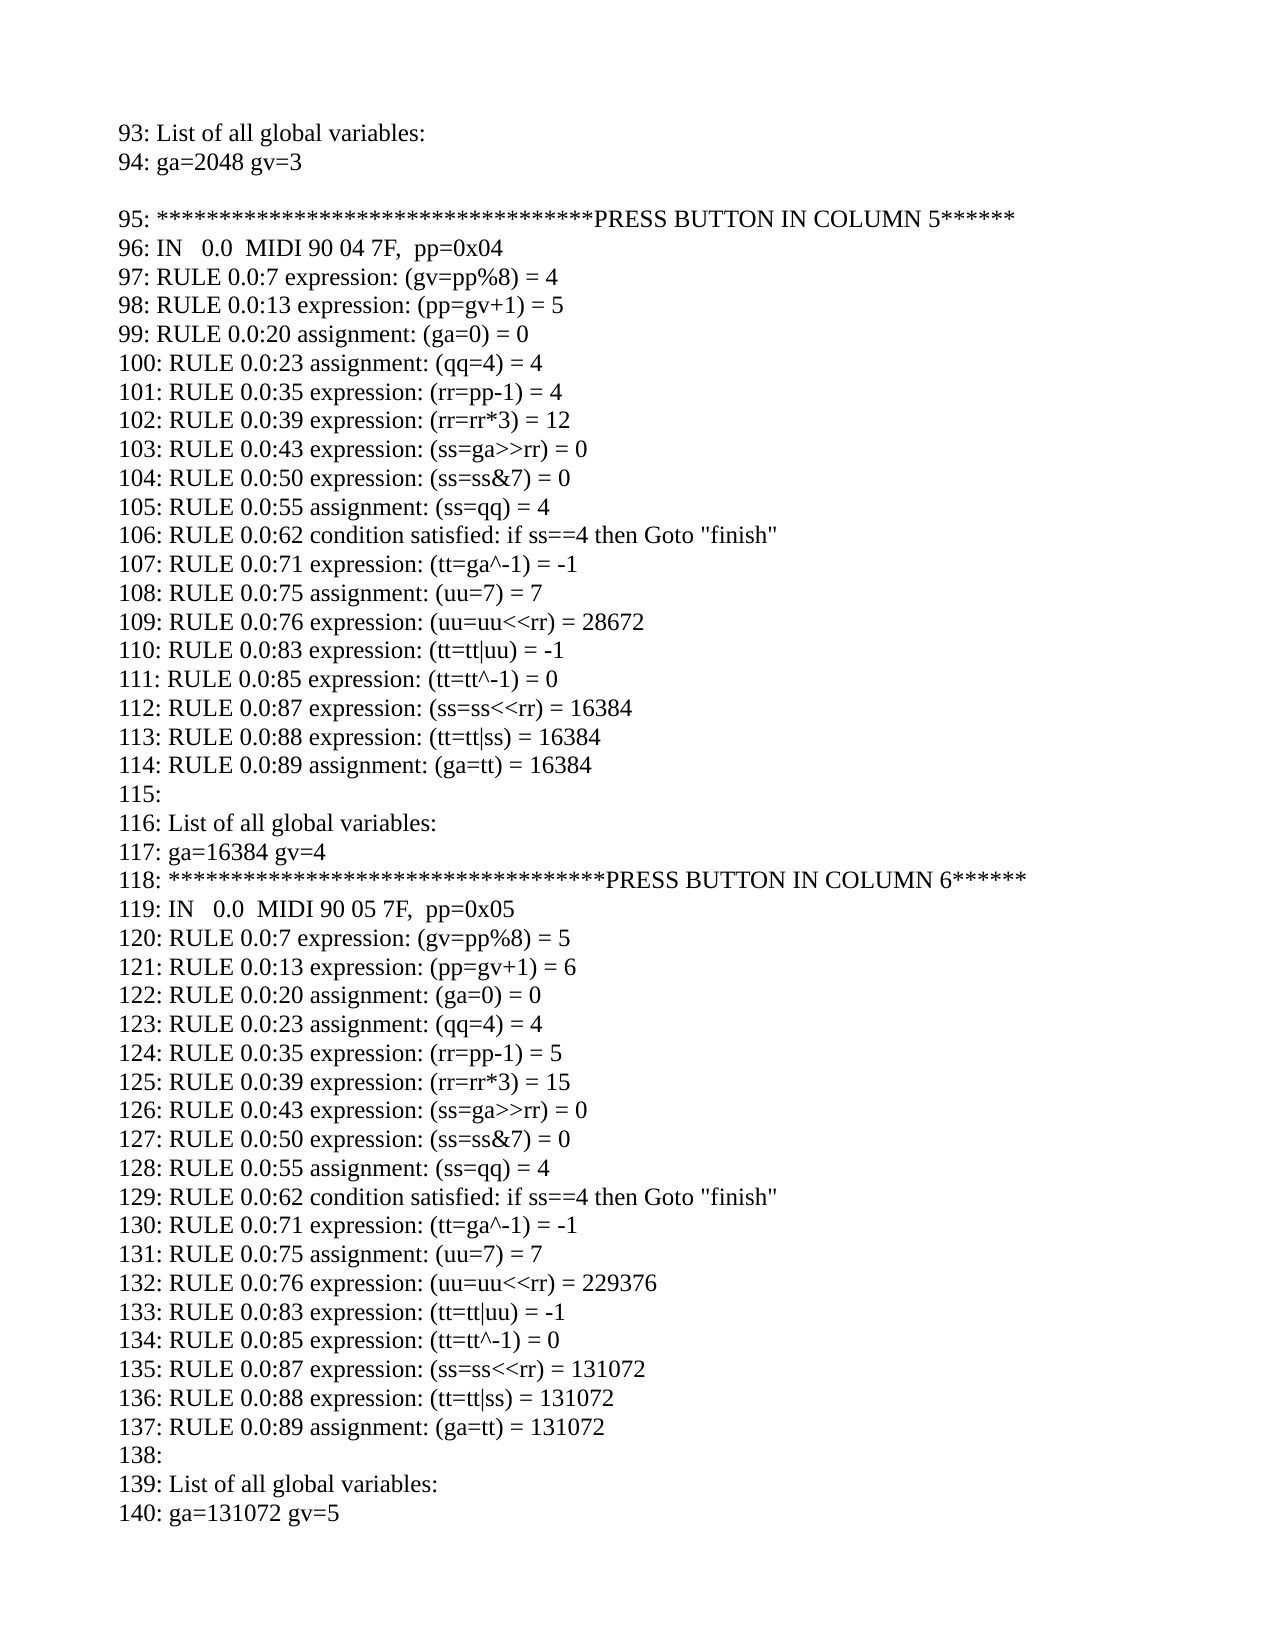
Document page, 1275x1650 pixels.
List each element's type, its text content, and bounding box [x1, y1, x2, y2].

text 121: RULE 0.0:13 expression: (pp=gv+1) = 6 [118, 952, 1157, 981]
text 117: ga=16384 gv=4 [118, 837, 1157, 866]
text 104: RULE 0.0:50 expression: (ss=ss&7) = 0 [118, 463, 1157, 492]
text 123: RULE 0.0:23 assignment: (qq=4) = 4 [118, 1009, 1157, 1038]
text 140: ga=131072 gv=5 [118, 1498, 1157, 1527]
text 95: ***********************************PRESS BUTTON IN COLUMN 5****** [118, 204, 1157, 233]
text 130: RULE 0.0:71 expression: (tt=ga^-1) = -1 [118, 1211, 1157, 1239]
text 133: RULE 0.0:83 expression: (tt=tt|uu) = -1 [118, 1297, 1157, 1326]
text 113: RULE 0.0:88 expression: (tt=tt|ss) = 16384 [118, 722, 1157, 751]
text 111: RULE 0.0:85 expression: (tt=tt^-1) = 0 [118, 664, 1157, 693]
text 101: RULE 0.0:35 expression: (rr=pp-1) = 4 [118, 377, 1157, 406]
text 108: RULE 0.0:75 assignment: (uu=7) = 7 [118, 578, 1157, 607]
text 128: RULE 0.0:55 assignment: (ss=qq) = 4 [118, 1153, 1157, 1182]
text 119: IN 0.0 MIDI 90 05 7F, pp=0x05 [118, 894, 1157, 923]
text 135: RULE 0.0:87 expression: (ss=ss<<rr) = 131072 [118, 1354, 1157, 1383]
text 118: ***********************************PRESS BUTTON IN COLUMN 6****** [118, 866, 1157, 894]
text 126: RULE 0.0:43 expression: (ss=ga>>rr) = 0 [118, 1096, 1157, 1124]
text 129: RULE 0.0:62 condition satisfied: if ss==4 then Goto "finish" [118, 1182, 1157, 1211]
text 93: List of all global variables: [118, 118, 1157, 147]
text 109: RULE 0.0:76 expression: (uu=uu<<rr) = 28672 [118, 607, 1157, 636]
text 139: List of all global variables: [118, 1469, 1157, 1498]
text 120: RULE 0.0:7 expression: (gv=pp%8) = 5 [118, 923, 1157, 952]
text 115: [118, 779, 1157, 808]
text 102: RULE 0.0:39 expression: (rr=rr*3) = 12 [118, 406, 1157, 434]
text 138: [118, 1441, 1157, 1469]
text 107: RULE 0.0:71 expression: (tt=ga^-1) = -1 [118, 549, 1157, 578]
text 124: RULE 0.0:35 expression: (rr=pp-1) = 5 [118, 1038, 1157, 1067]
text 99: RULE 0.0:20 assignment: (ga=0) = 0 [118, 319, 1157, 348]
text 103: RULE 0.0:43 expression: (ss=ga>>rr) = 0 [118, 434, 1157, 463]
text 114: RULE 0.0:89 assignment: (ga=tt) = 16384 [118, 751, 1157, 779]
text 105: RULE 0.0:55 assignment: (ss=qq) = 4 [118, 492, 1157, 521]
text 122: RULE 0.0:20 assignment: (ga=0) = 0 [118, 981, 1157, 1009]
text 98: RULE 0.0:13 expression: (pp=gv+1) = 5 [118, 291, 1157, 319]
text 131: RULE 0.0:75 assignment: (uu=7) = 7 [118, 1239, 1157, 1268]
text 116: List of all global variables: [118, 808, 1157, 837]
text 110: RULE 0.0:83 expression: (tt=tt|uu) = -1 [118, 636, 1157, 664]
text 106: RULE 0.0:62 condition satisfied: if ss==4 then Goto "finish" [118, 521, 1157, 549]
text 127: RULE 0.0:50 expression: (ss=ss&7) = 0 [118, 1124, 1157, 1153]
text 100: RULE 0.0:23 assignment: (qq=4) = 4 [118, 348, 1157, 377]
text 94: ga=2048 gv=3 [118, 147, 1157, 176]
text 125: RULE 0.0:39 expression: (rr=rr*3) = 15 [118, 1067, 1157, 1096]
text 132: RULE 0.0:76 expression: (uu=uu<<rr) = 229376 [118, 1268, 1157, 1297]
text 137: RULE 0.0:89 assignment: (ga=tt) = 131072 [118, 1412, 1157, 1441]
text 112: RULE 0.0:87 expression: (ss=ss<<rr) = 16384 [118, 693, 1157, 722]
text 96: IN 0.0 MIDI 90 04 7F, pp=0x04 [118, 233, 1157, 262]
text 134: RULE 0.0:85 expression: (tt=tt^-1) = 0 [118, 1326, 1157, 1354]
text 136: RULE 0.0:88 expression: (tt=tt|ss) = 131072 [118, 1383, 1157, 1412]
text 97: RULE 0.0:7 expression: (gv=pp%8) = 4 [118, 262, 1157, 291]
